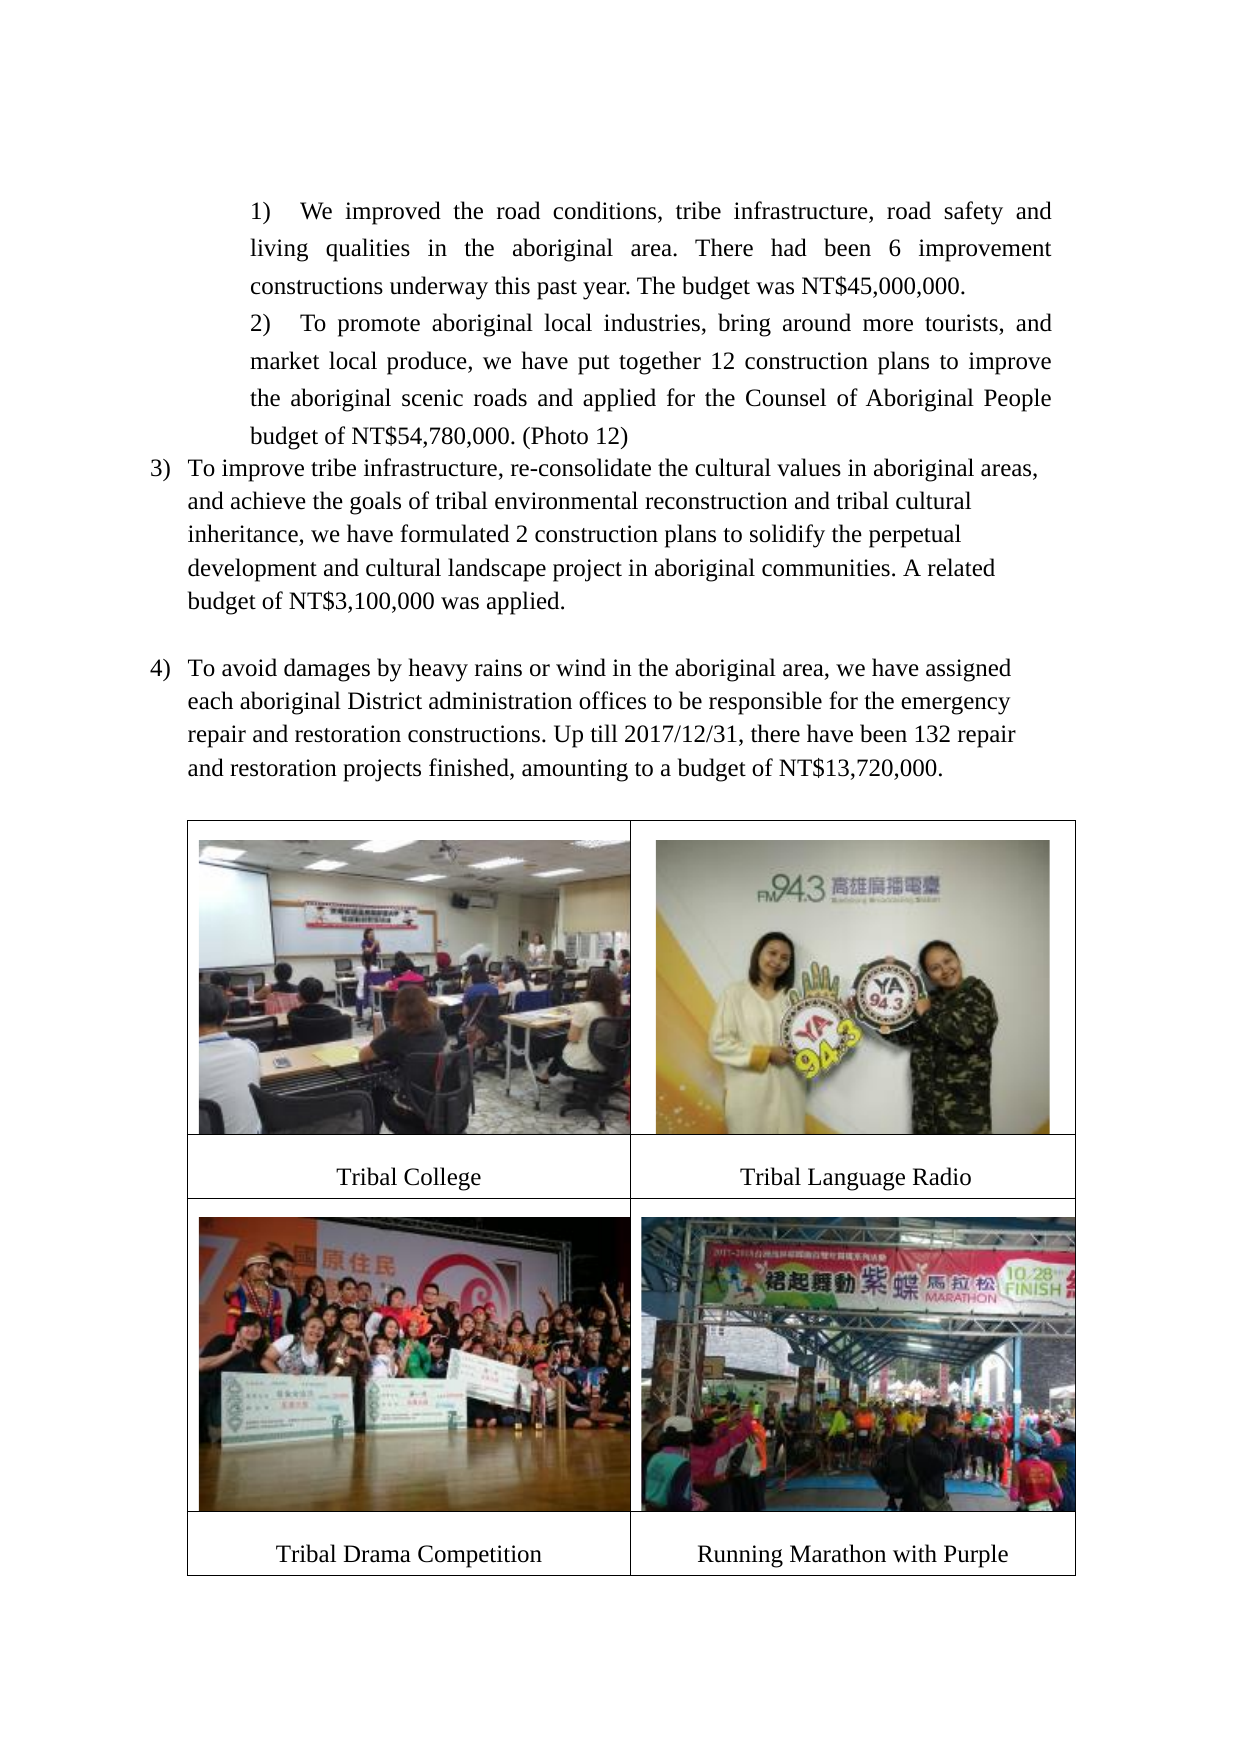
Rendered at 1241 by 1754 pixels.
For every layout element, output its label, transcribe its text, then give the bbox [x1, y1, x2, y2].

table_header [188, 821, 630, 1134]
table_cell Tribal College [188, 1135, 630, 1197]
list To improve tribe infrastructure, re-consolidate the cultural values in aboriginal areas, and achieve the goals of tribal environmental reconstruction and tribal cultural inheritance, we have formulated 2 construction plans to solidify the perpetual development and cultural landscape project in aboriginal communities. A related budget of NT$3,100,000 was applied. [150, 449, 1053, 616]
list To promote aboriginal local industries, bring around more tourists, and market local produce, we have put together 12 construction plans to improve the aboriginal scenic roads and applied for the Counsel of Aboriginal People budget of NT$54,780,000. (Photo 12) [250, 299, 1053, 449]
table_header [631, 821, 1075, 1134]
table_cell Tribal Language Radio [631, 1135, 1075, 1197]
list To avoid damages by heavy rains or wind in the aboriginal area, we have assigned each aboriginal District administration offices to be responsible for the emergency repair and restoration constructions. Up till 2017/12/31, there have been 132 repair and restoration projects finished, amounting to a budget of NT$13,720,000. [150, 649, 1053, 783]
table_cell [188, 1199, 630, 1511]
table_cell [631, 1199, 1075, 1511]
table_cell Running Marathon with Purple [631, 1512, 1075, 1574]
list We improved the road conditions, tribe infrastructure, road safety and living qualities in the aboriginal area. There had been 6 improvement constructions underway this past year. The budget was NT$45,000,000. [250, 187, 1053, 299]
table_cell Tribal Drama Competition [188, 1512, 630, 1574]
